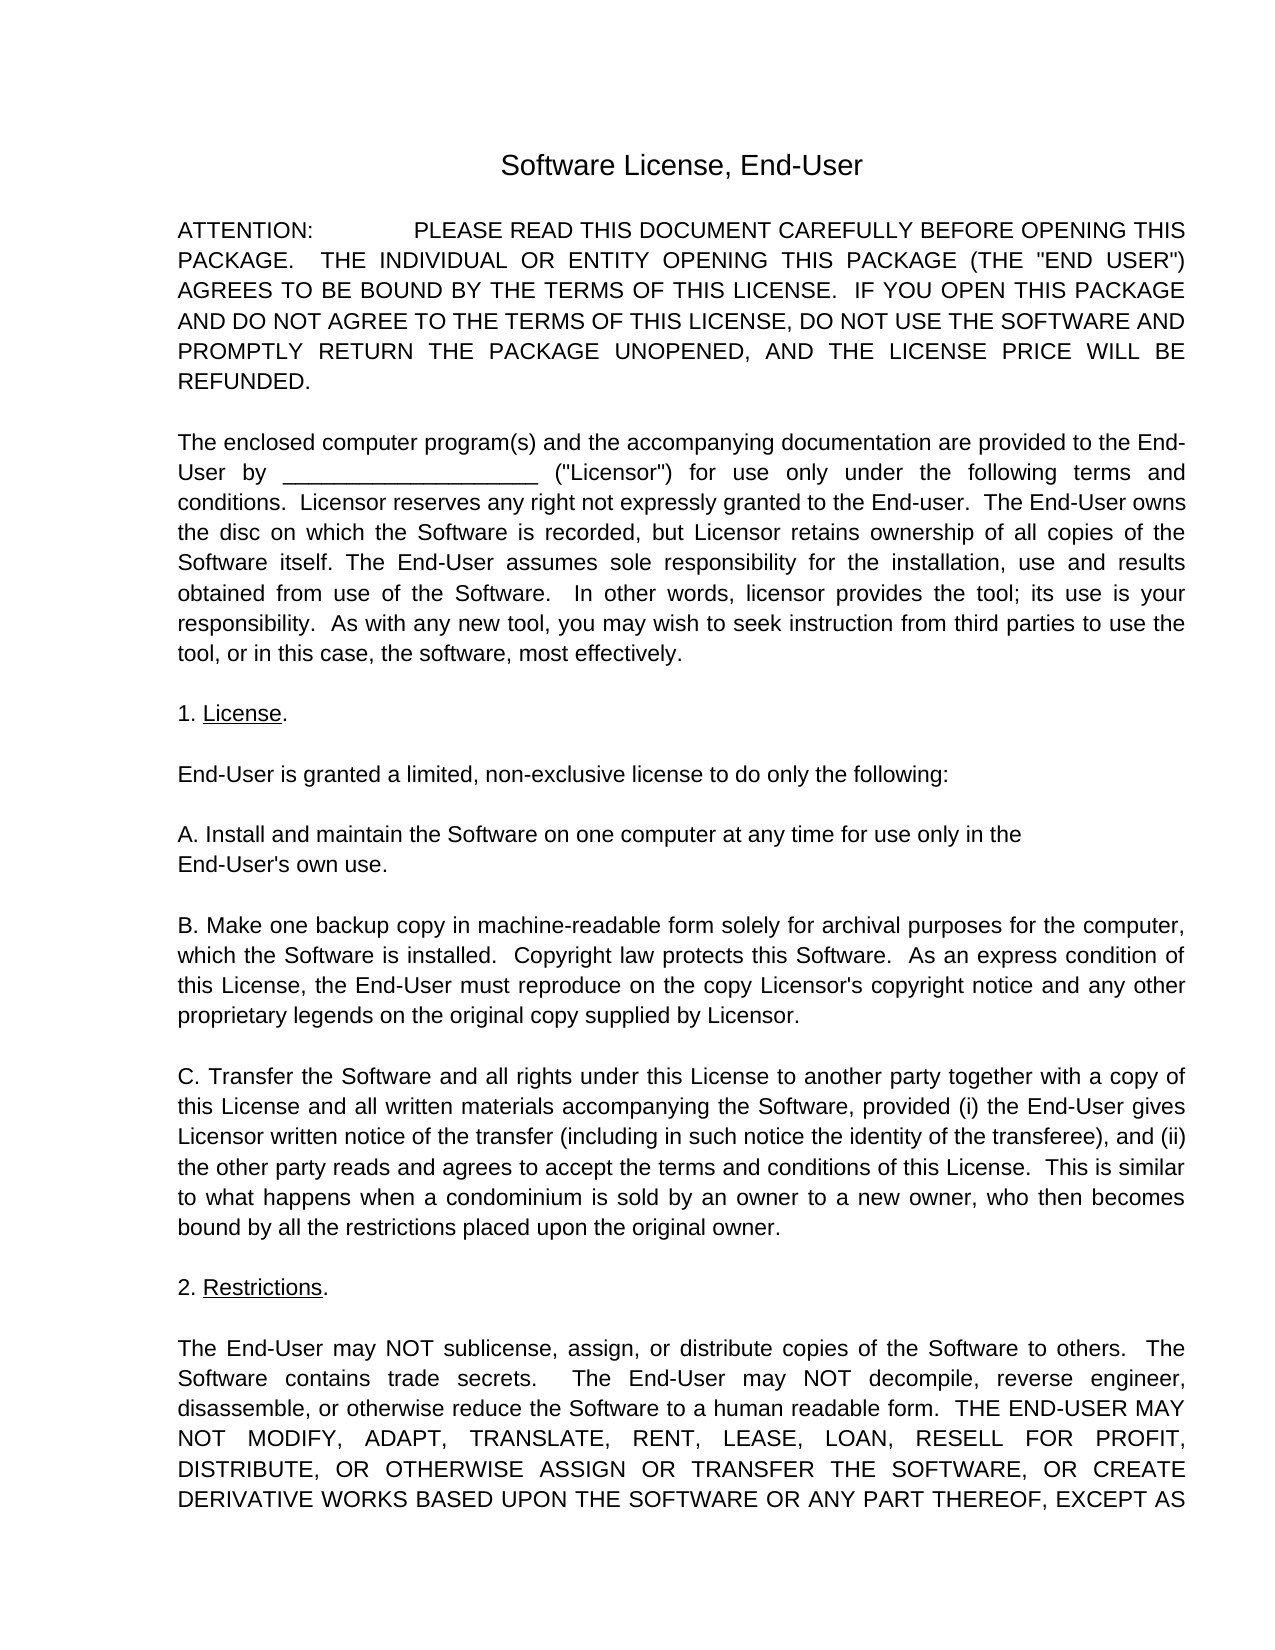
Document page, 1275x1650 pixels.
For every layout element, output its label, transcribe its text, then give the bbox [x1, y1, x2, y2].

text A. Install and maintain the Software on one computer at any time for use only in the [177, 821, 1186, 847]
text The End-User may NOT sublicense, assign, or distribute copies of the Software to others. The Software contains trade secrets. The End-User may NOT decompile, reverse engineer, disassemble, or otherwise reduce the Software to a human readable form. THE END-USER MAY NOT MODIFY, ADAPT, TRANSLATE, RENT, LEASE, LOAN, RESELL FOR PROFIT, DISTRIBUTE, OR OTHERWISE ASSIGN OR TRANSFER THE SOFTWARE, OR CREATE DERIVATIVE WORKS BASED UPON THE SOFTWARE OR ANY PART THEREOF, EXCEPT AS [177, 1335, 1186, 1512]
text C. Transfer the Software and all rights under this License to another party together with a copy of this License and all written materials accompanying the Software, provided (i) the End-User gives Licensor written notice of the transfer (including in such notice the identity of the transferee), and (ii) the other party reads and agrees to accept the terms and conditions of this License. This is similar to what happens when a condominium is sold by an owner to a new owner, who then becomes bound by all the restrictions placed upon the original owner. [177, 1063, 1186, 1240]
text Software License, End-User [177, 148, 1186, 182]
text B. Make one backup copy in machine-readable form solely for archival purposes for the computer, which the Software is installed. Copyright law protects this Software. As an express condition of this License, the End-User must reproduce on the copy Licensor's copyright notice and any other proprietary legends on the original copy supplied by Licensor. [177, 912, 1186, 1029]
text 1. License. [177, 700, 1186, 727]
text End-User is granted a limited, non-exclusive license to do only the following: [177, 761, 1186, 787]
text ATTENTION: PLEASE READ THIS DOCUMENT CAREFULLY BEFORE OPENING THIS PACKAGE. THE INDIVIDUAL OR ENTITY OPENING THIS PACKAGE (THE "END USER") AGREES TO BE BOUND BY THE TERMS OF THIS LICENSE. IF YOU OPEN THIS PACKAGE AND DO NOT AGREE TO THE TERMS OF THIS LICENSE, DO NOT USE THE SOFTWARE AND PROMPTLY RETURN THE PACKAGE UNOPENED, AND THE LICENSE PRICE WILL BE REFUNDED. [177, 217, 1186, 394]
text The enclosed computer program(s) and the accompanying documentation are provided to the End-User by ____________________ ("Licensor") for use only under the following terms and conditions. Licensor reserves any right not expressly granted to the End-user. The End-User owns the disc on which the Software is recorded, but Licensor retains ownership of all copies of the Software itself. The End-User assumes sole responsibility for the installation, use and results obtained from use of the Software. In other words, licensor provides the tool; its use is your responsibility. As with any new tool, you may wish to seek instruction from third parties to use the tool, or in this case, the software, most effectively. [177, 428, 1186, 666]
text 2. Restrictions. [177, 1274, 1186, 1301]
text End-User's own use. [177, 851, 1186, 878]
